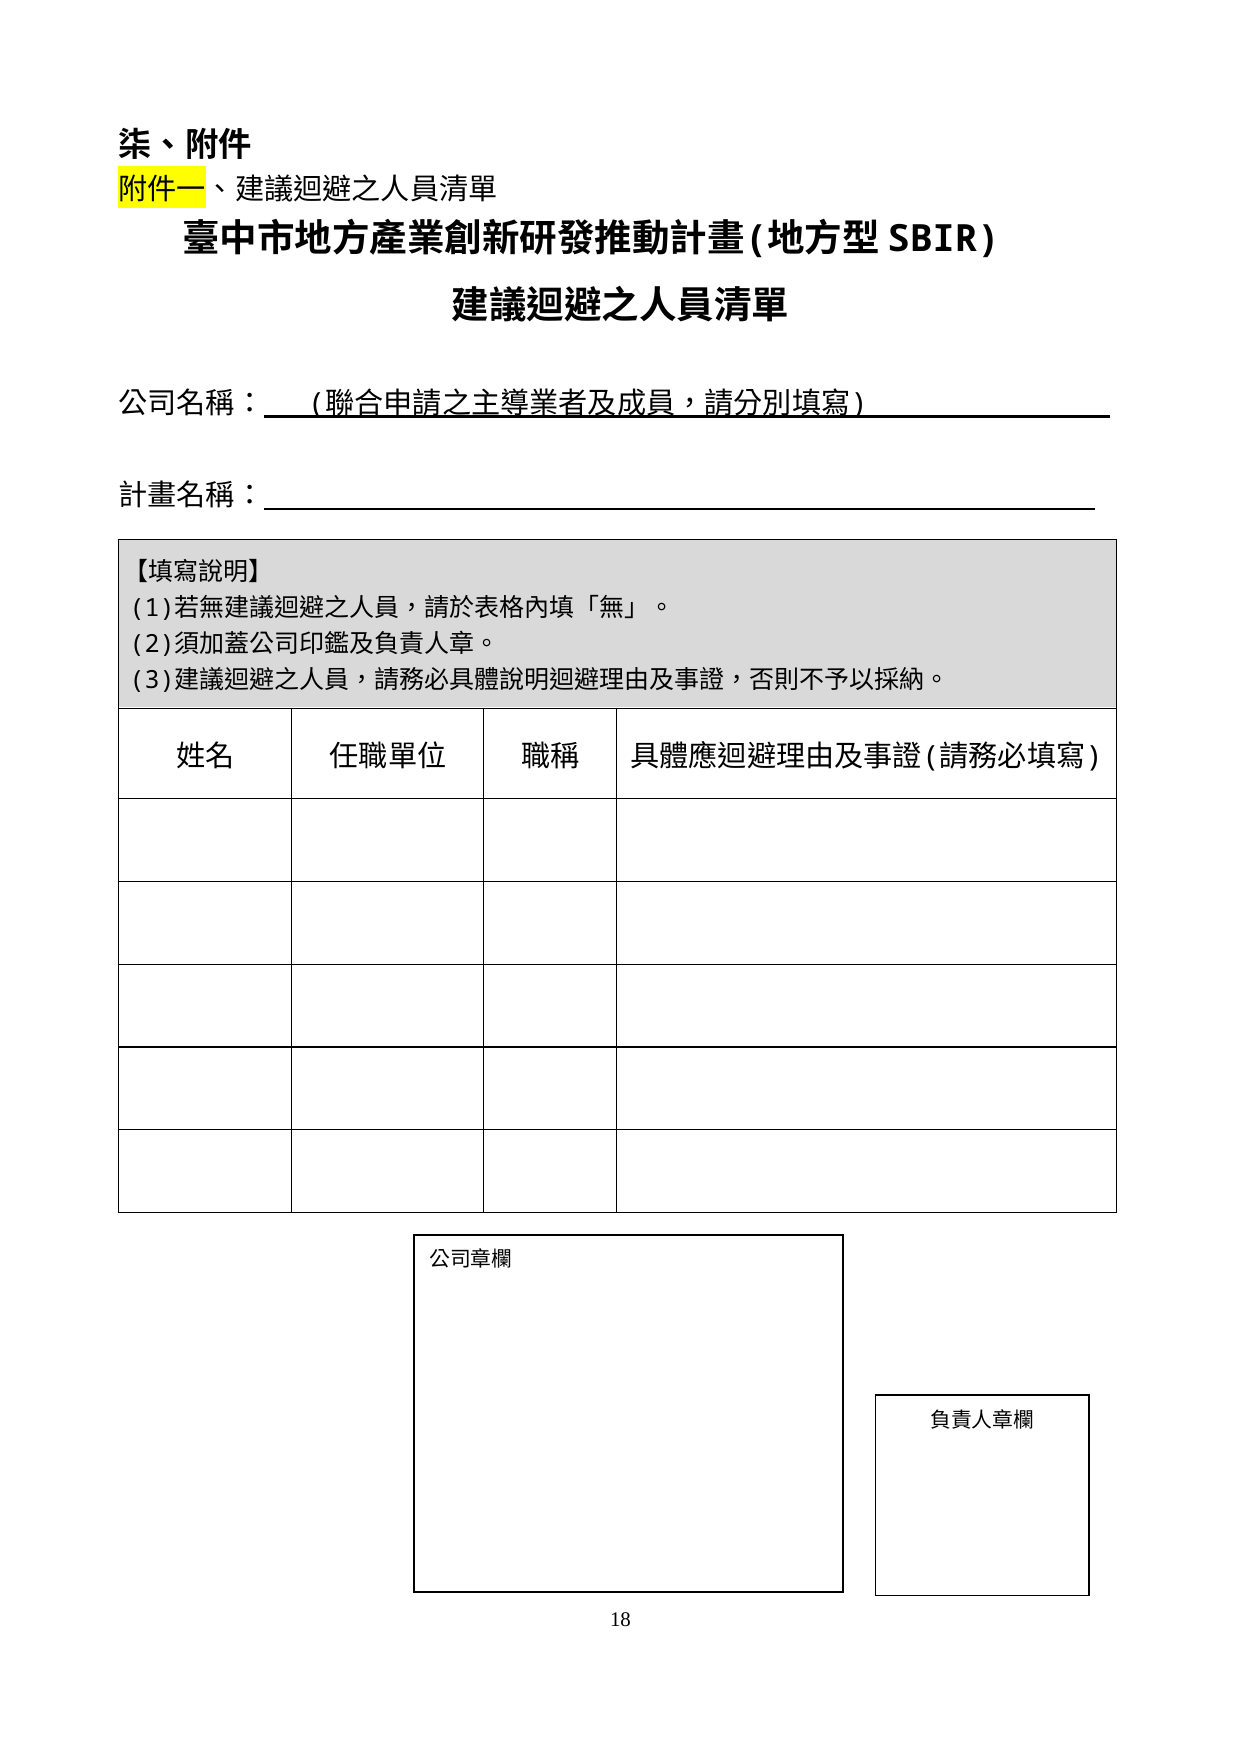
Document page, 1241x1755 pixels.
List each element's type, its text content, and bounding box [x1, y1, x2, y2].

table_cell [484, 965, 616, 1046]
table_cell [119, 799, 291, 881]
text 臺中市地方產業創新研發推動計畫(地方型SBIR) [59, 208, 1122, 262]
table_cell [292, 882, 483, 964]
table_cell [119, 965, 291, 1046]
table_cell 具體應迴避理由及事證(請務必填寫) [617, 709, 1116, 798]
table_header 【填寫說明】 (1)若無建議迴避之人員，請於表格內填「無」。 (2)須加蓋公司印鑑及負責人章。 (3)建議迴避之人員，請務必具體說明迴避理由及事證，否則不予以採納。 [119, 540, 1116, 707]
table_cell [292, 1130, 483, 1212]
table_cell [292, 799, 483, 881]
table_cell [617, 882, 1116, 964]
table_cell [119, 1130, 291, 1212]
text 建議迴避之人員清單 [118, 275, 1122, 329]
text 柒、附件 [118, 118, 1122, 166]
table_cell [292, 965, 483, 1046]
text 計畫名稱： [118, 472, 1122, 514]
table_cell [484, 1048, 616, 1129]
table_cell [617, 799, 1116, 881]
text 附件一、建議迴避之人員清單 [118, 166, 1122, 208]
table_cell [484, 882, 616, 964]
table_cell [617, 1130, 1116, 1212]
table_cell [119, 882, 291, 964]
table_cell [617, 965, 1116, 1046]
table_cell [617, 1048, 1116, 1129]
table_cell [119, 1048, 291, 1129]
table_cell 職稱 [484, 709, 616, 798]
table_cell [484, 799, 616, 881]
table_cell 任職單位 [292, 709, 483, 798]
text 負責人章欄 [891, 1403, 1073, 1433]
table_cell 姓名 [119, 709, 291, 798]
table_cell [484, 1130, 616, 1212]
text 公司名稱： (聯合申請之主導業者及成員，請分別填寫) [118, 379, 1122, 422]
table_cell [292, 1048, 483, 1129]
